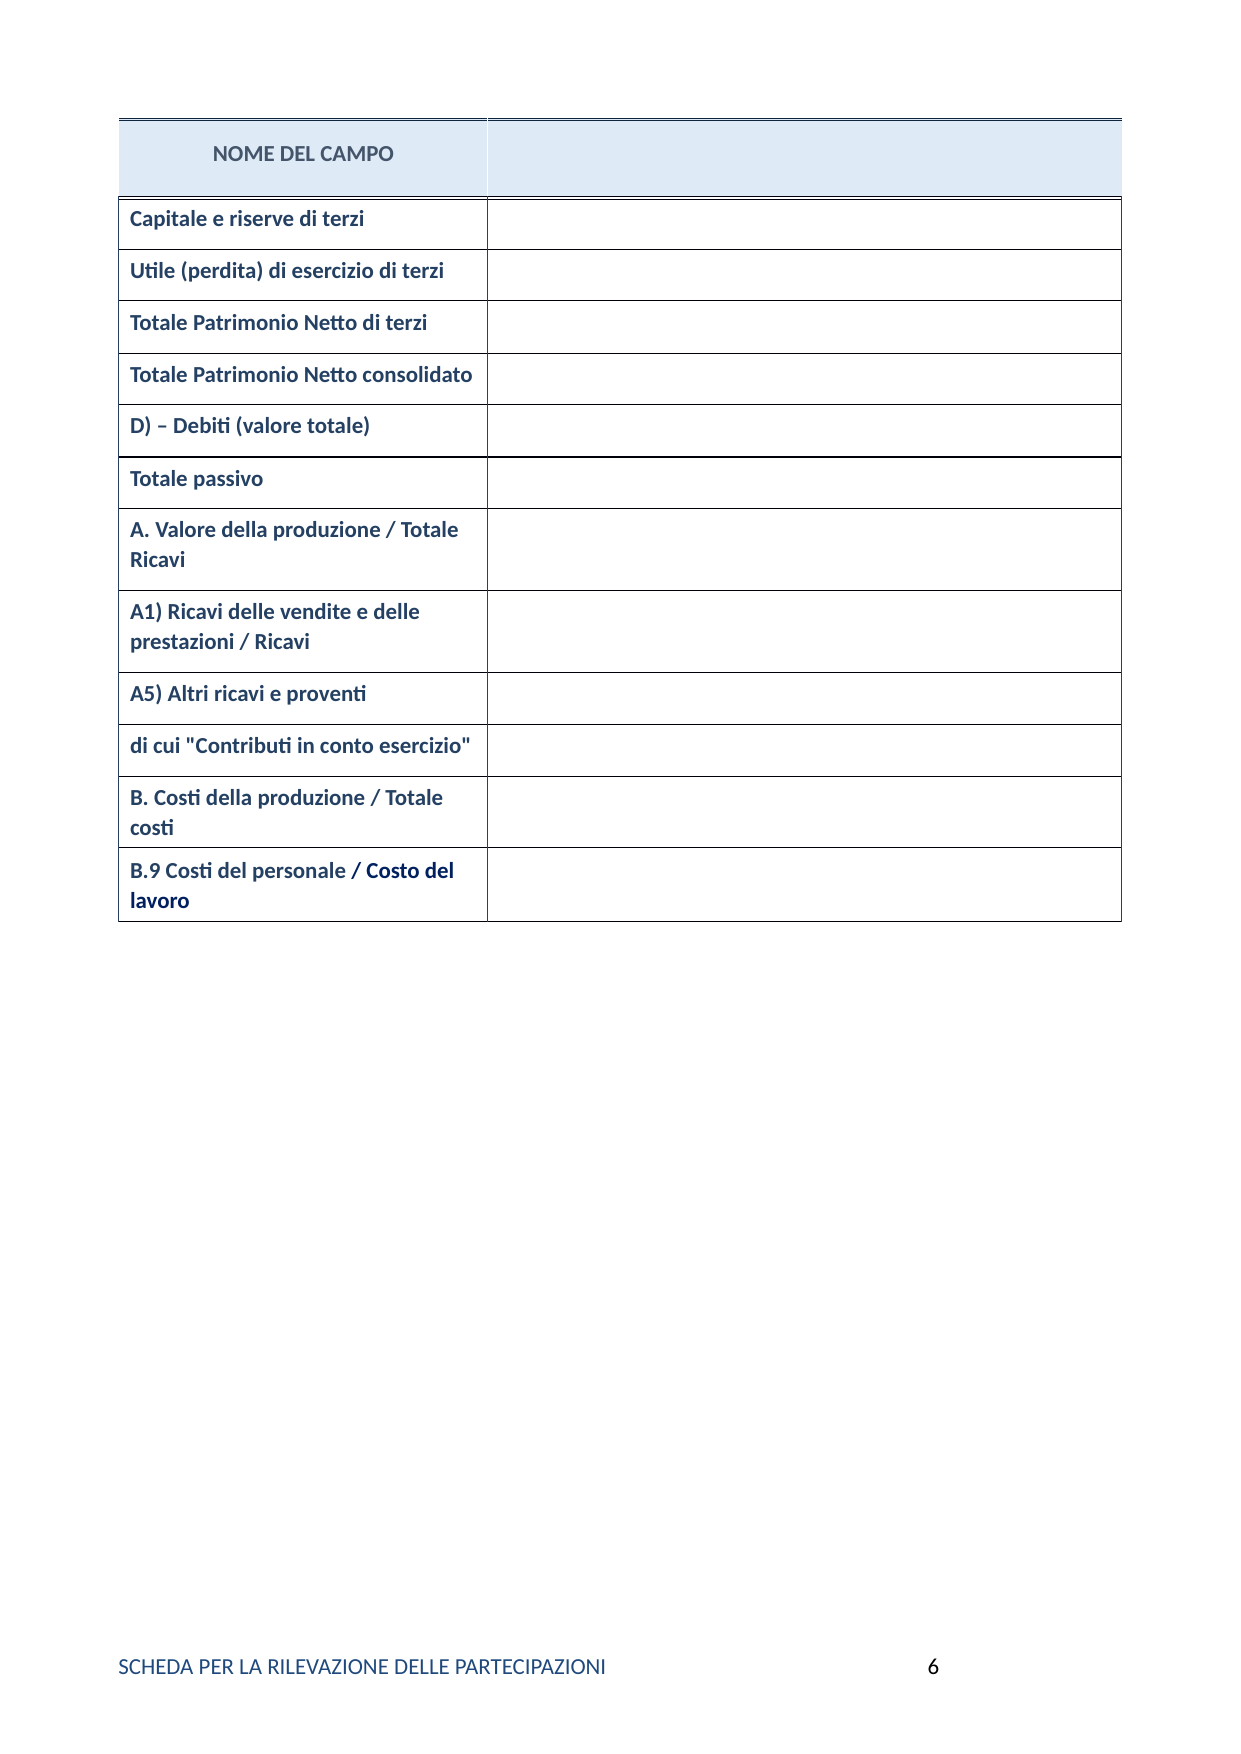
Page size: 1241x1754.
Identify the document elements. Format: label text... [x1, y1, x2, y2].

table_cell [488, 405, 1121, 456]
table_cell A5) Altri ricavi e proventi [119, 673, 487, 724]
table_cell Capitale e riserve di terzi [119, 200, 487, 248]
table_cell di cui "Contributi in conto esercizio" [119, 725, 487, 776]
table_cell A. Valore della produzione / Totale Ricavi [119, 509, 487, 590]
table_cell [488, 591, 1121, 672]
table_cell [488, 354, 1121, 404]
table_cell [488, 509, 1121, 590]
table_cell [488, 458, 1121, 508]
table_cell [488, 673, 1121, 724]
table_cell A1) Ricavi delle vendite e delle prestazioni / Ricavi [119, 591, 487, 672]
table_cell B. Costi della produzione / Totale costi [119, 777, 487, 847]
table_header [488, 121, 1122, 196]
table_cell Totale passivo [119, 458, 487, 508]
table_cell [488, 250, 1121, 300]
table_cell [488, 301, 1121, 352]
table_cell Utile (perdita) di esercizio di terzi [119, 250, 487, 300]
table_cell [488, 777, 1121, 847]
table_cell [488, 200, 1121, 248]
table_cell [488, 848, 1121, 921]
table_cell D) – Debiti (valore totale) [119, 405, 487, 456]
table_cell Totale Patrimonio Netto consolidato [119, 354, 487, 404]
table_cell B.9 Costi del personale / Costo del lavoro [119, 848, 487, 921]
table_cell Totale Patrimonio Netto di terzi [119, 301, 487, 352]
table_cell [488, 725, 1121, 776]
table_header NOME DEL CAMPO [119, 121, 487, 196]
